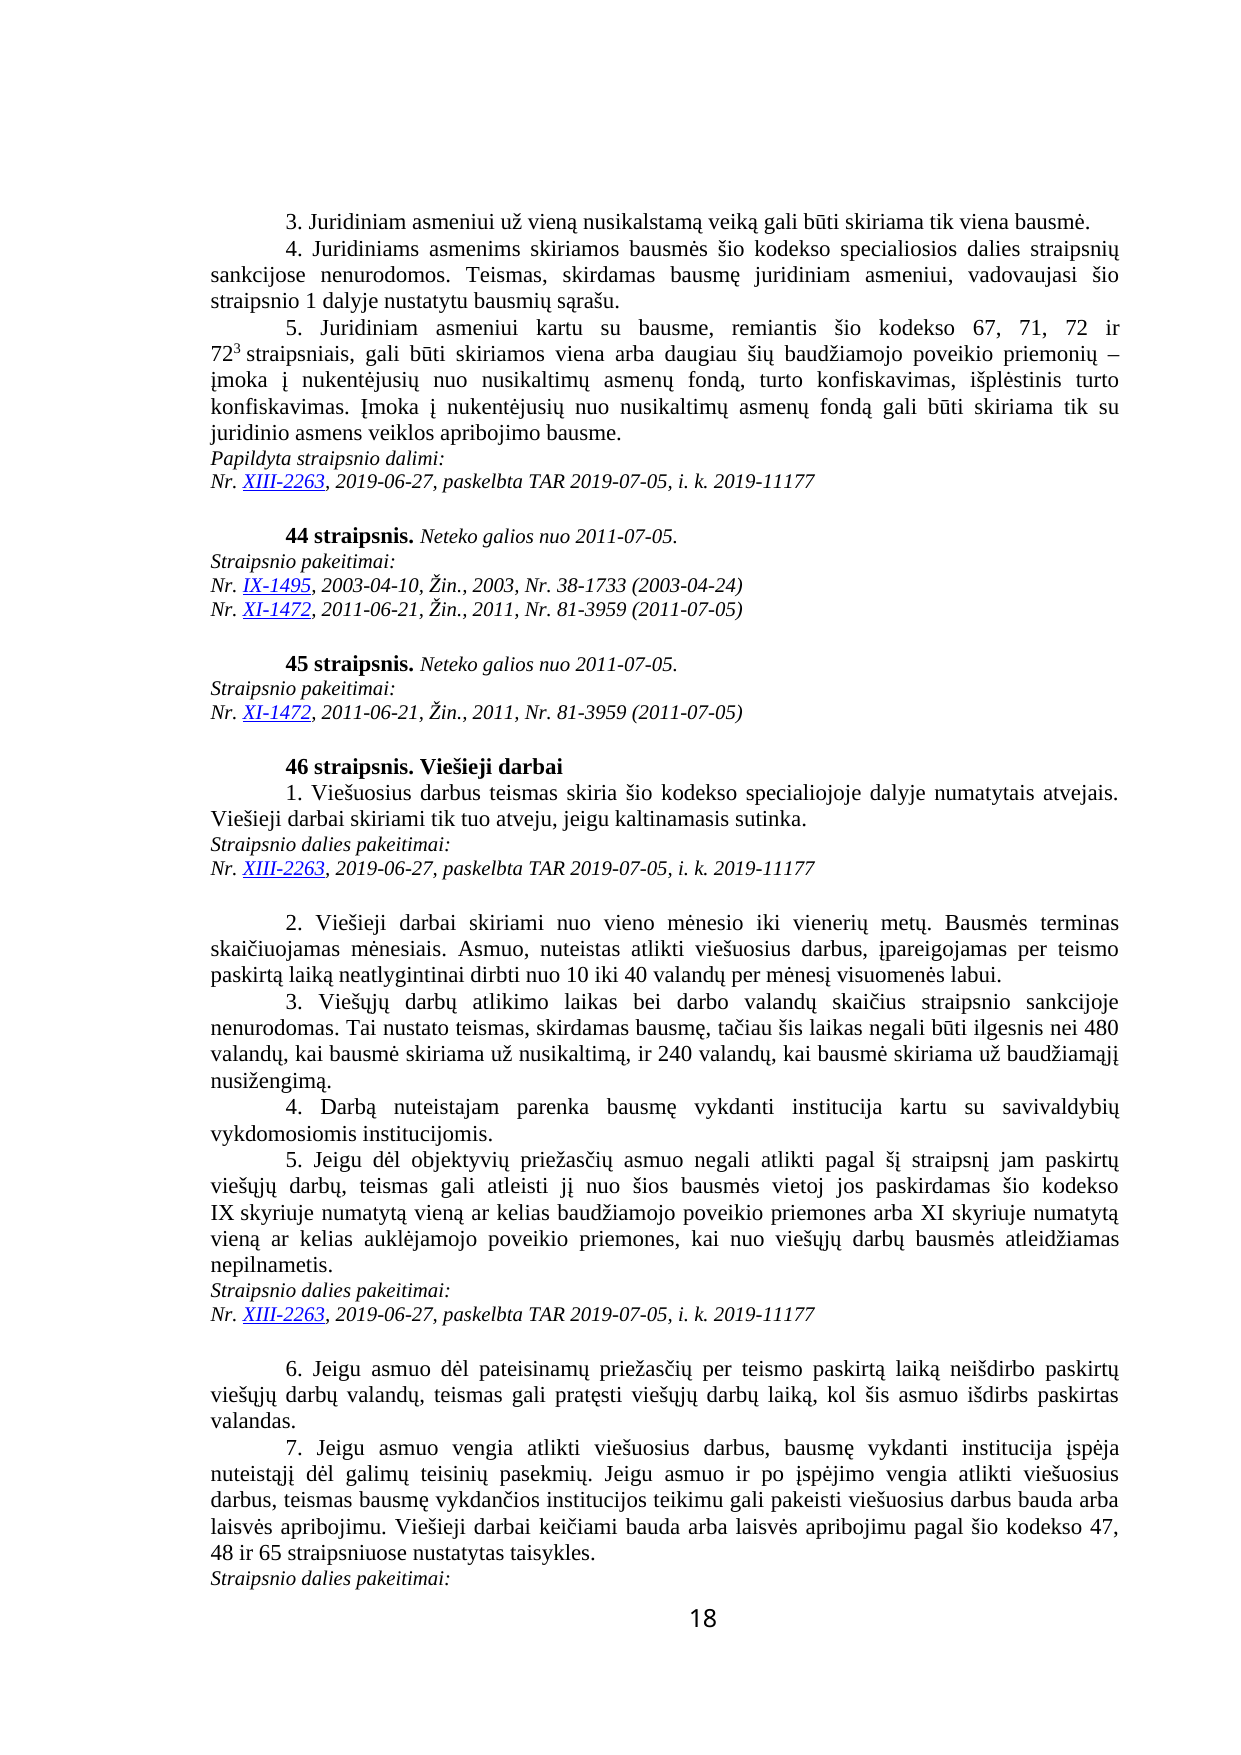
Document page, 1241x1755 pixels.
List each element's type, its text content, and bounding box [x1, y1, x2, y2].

text Straipsnio dalies pakeitimai: [210, 1278, 1120, 1302]
text Straipsnio dalies pakeitimai: [210, 1565, 1120, 1589]
text Nr. XIII-2263, 2019-06-27, paskelbta TAR 2019-07-05, i. k. 2019-11177 [210, 856, 1120, 880]
text Nr. IX-1495, 2003-04-10, Žin., 2003, Nr. 38-1733 (2003-04-24) [210, 573, 1120, 597]
text 7. Jeigu asmuo vengia atlikti viešuosius darbus, bausmę vykdanti institucija įspėja nuteistąjį dėl galimų teisinių pasekmių. Jeigu asmuo ir po įspėjimo vengia atlikti viešuosius darbus, teismas bausmę vykdančios institucijos teikimu gali pakeisti viešuosius darbus bauda arba laisvės apribojimu. Viešieji darbai keičiami bauda arba laisvės apribojimu pagal šio kodekso 47, 48 ir 65 straipsniuose nustatytas taisykles. [210, 1434, 1120, 1565]
text Nr. XIII-2263, 2019-06-27, paskelbta TAR 2019-07-05, i. k. 2019-11177 [210, 1302, 1120, 1326]
text 5. Jeigu dėl objektyvių priežasčių asmuo negali atlikti pagal šį straipsnį jam paskirtų viešųjų darbų, teismas gali atleisti jį nuo šios bausmės vietoj jos paskirdamas šio kodekso IX skyriuje numatytą vieną ar kelias baudžiamojo poveikio priemones arba XI skyriuje numatytą vieną ar kelias auklėjamojo poveikio priemones, kai nuo viešųjų darbų bausmės atleidžiamas nepilnametis. [210, 1146, 1120, 1278]
text Nr. XI-1472, 2011-06-21, Žin., 2011, Nr. 81-3959 (2011-07-05) [210, 700, 1120, 724]
text 46 straipsnis. Viešieji darbai [210, 753, 1120, 779]
text Papildyta straipsnio dalimi: [210, 445, 1120, 469]
text Straipsnio pakeitimai: [210, 676, 1120, 700]
text 6. Jeigu asmuo dėl pateisinamų priežasčių per teismo paskirtą laiką neišdirbo paskirtų viešųjų darbų valandų, teismas gali pratęsti viešųjų darbų laiką, kol šis asmuo išdirbs paskirtas valandas. [210, 1354, 1120, 1434]
text Nr. XIII-2263, 2019-06-27, paskelbta TAR 2019-07-05, i. k. 2019-11177 [210, 469, 1120, 493]
text Straipsnio dalies pakeitimai: [210, 832, 1120, 856]
text 4. Juridiniams asmenims skiriamos bausmės šio kodekso specialiosios dalies straipsnių sankcijose nenurodomos. Teismas, skirdamas bausmę juridiniam asmeniui, vadovaujasi šio straipsnio 1 dalyje nustatytu bausmių sąrašu. [210, 234, 1120, 314]
text 4. Darbą nuteistajam parenka bausmę vykdanti institucija kartu su savivaldybių vykdomosiomis institucijomis. [210, 1093, 1120, 1146]
text 3. Viešųjų darbų atlikimo laikas bei darbo valandų skaičius straipsnio sankcijoje nenurodomas. Tai nustato teismas, skirdamas bausmę, tačiau šis laikas negali būti ilgesnis nei 480 valandų, kai bausmė skiriama už nusikaltimą, ir 240 valandų, kai bausmė skiriama už baudžiamąjį nusižengimą. [210, 988, 1120, 1093]
text 44 straipsnis. Neteko galios nuo 2011-07-05. [210, 522, 1120, 549]
text 5. Juridiniam asmeniui kartu su bausme, remiantis šio kodekso 67, 71, 72 ir 723 straipsniais, gali būti skiriamos viena arba daugiau šių baudžiamojo poveikio priemonių – įmoka į nukentėjusių nuo nusikaltimų asmenų fondą, turto konfiskavimas, išplėstinis turto konfiskavimas. Įmoka į nukentėjusių nuo nusikaltimų asmenų fondą gali būti skiriama tik su juridinio asmens veiklos apribojimo bausme. [210, 314, 1120, 445]
text 3. Juridiniam asmeniui už vieną nusikalstamą veiką gali būti skiriama tik viena bausmė. [210, 208, 1120, 234]
text Nr. XI-1472, 2011-06-21, Žin., 2011, Nr. 81-3959 (2011-07-05) [210, 597, 1120, 621]
text 2. Viešieji darbai skiriami nuo vieno mėnesio iki vienerių metų. Bausmės terminas skaičiuojamas mėnesiais. Asmuo, nuteistas atlikti viešuosius darbus, įpareigojamas per teismo paskirtą laiką neatlygintinai dirbti nuo 10 iki 40 valandų per mėnesį visuomenės labui. [210, 909, 1120, 988]
text 45 straipsnis. Neteko galios nuo 2011-07-05. [210, 649, 1120, 676]
text Straipsnio pakeitimai: [210, 549, 1120, 573]
text 1. Viešuosius darbus teismas skiria šio kodekso specialiojoje dalyje numatytais atvejais. Viešieji darbai skiriami tik tuo atveju, jeigu kaltinamasis sutinka. [210, 779, 1120, 832]
